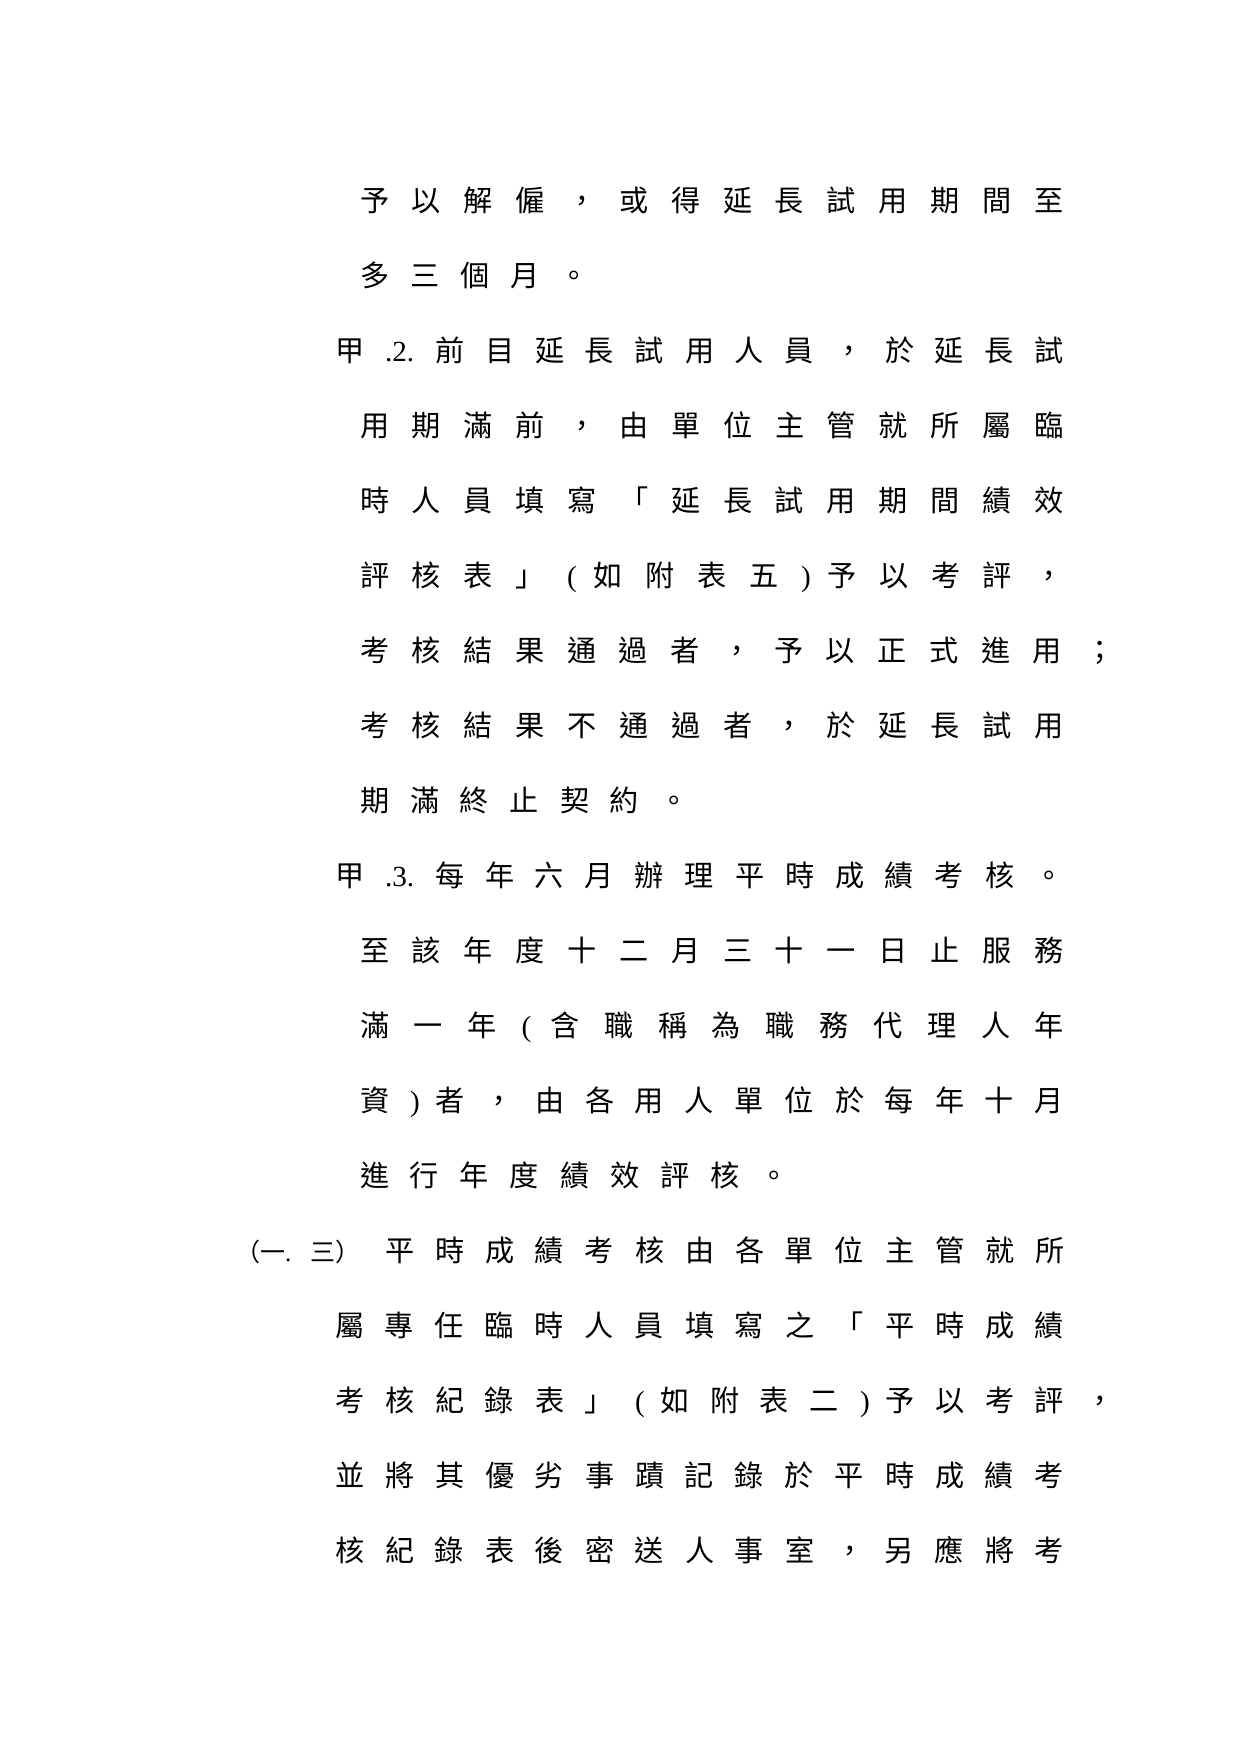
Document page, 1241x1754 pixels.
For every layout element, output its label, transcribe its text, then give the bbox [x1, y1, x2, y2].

list 每年六月辦理平時成績考核。至該年度十二月三十一日止服務滿一年(含職稱為職務代理人年資)者，由各用人單位於每年十月進行年度績效評核。 [322, 836, 1085, 1211]
list 予以解僱，或得延長試用期間至多三個月。 [322, 161, 1085, 311]
list 前目延長試用人員，於延長試用期滿前，由單位主管就所屬臨時人員填寫「延長試用期間績效評核表」(如附表五)予以考評，考核結果通過者，予以正式進用；考核結果不通過者，於延長試用期滿終止契約。 [322, 311, 1085, 836]
list 平時成績考核由各單位主管就所屬專任臨時人員填寫之「平時成績考核紀錄表」(如附表二)予以考評，並將其優劣事蹟記錄於平時成績考核紀錄表後密送人事室，另應將考核結果有待改進者，提醒當事人瞭解，人事室彙整陳請院長核閱後，作為年度績效評核之重要依據。 [235, 1211, 1085, 1586]
